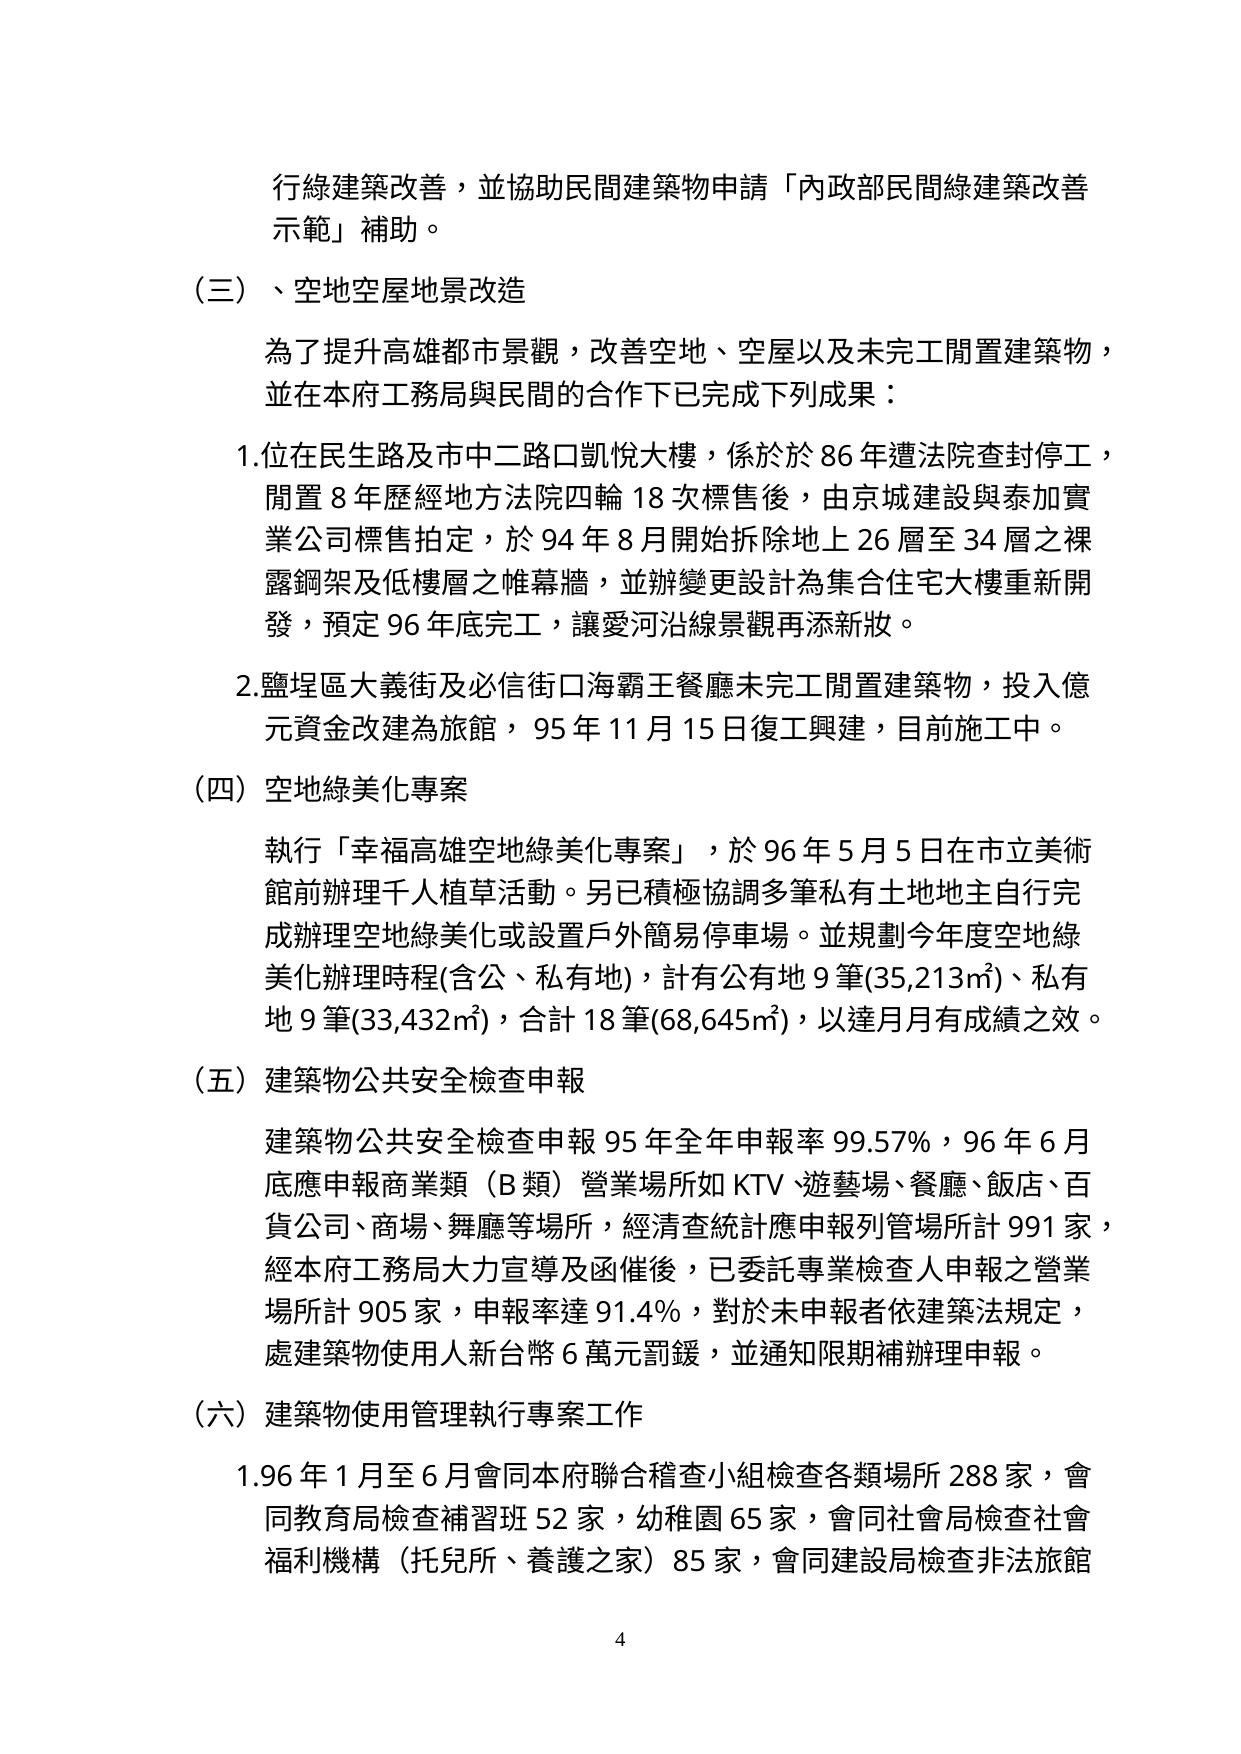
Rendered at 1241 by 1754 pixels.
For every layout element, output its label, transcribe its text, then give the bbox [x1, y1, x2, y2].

text （五）建築物公共安全檢查申報 [177, 1058, 1092, 1100]
text （六）建築物使用管理執行專案工作 [177, 1392, 1092, 1434]
text （三）、空地空屋地景改造 [177, 268, 1092, 310]
text 建築物公共安全檢查申報95年全年申報率99.57%，96年6月底應申報商業類（B類）營業場所如KTV、遊藝場、餐廳、飯店、百貨公司、商場、舞廳等場所，經清查統計應申報列管場所計991家，經本府工務局大力宣導及函催後，已委託專業檢查人申報之營業場所計905家，申報率達91.4％，對於未申報者依建築法規定，處建築物使用人新台幣6萬元罰鍰，並通知限期補辦理申報。 [264, 1119, 1092, 1373]
list 行綠建築改善，並協助民間建築物申請「內政部民間綠建築改善示範」補助。 [235, 164, 1092, 249]
text （四）空地綠美化專案 [177, 766, 1092, 809]
text 2.鹽埕區大義街及必信街口海霸王餐廳未完工閒置建築物，投入億元資金改建為旅館， 95年11月15日復工興建，目前施工中。 [235, 663, 1092, 748]
text 執行「幸福高雄空地綠美化專案」，於96年5月5日在市立美術館前辦理千人植草活動。另已積極協調多筆私有土地地主自行完成辦理空地綠美化或設置戶外簡易停車場。並規劃今年度空地綠美化辦理時程(含公、私有地)，計有公有地9筆(35,213㎡)、私有地9筆(33,432㎡)，合計18筆(68,645㎡)，以達月月有成績之效。 [264, 827, 1092, 1039]
text 為了提升高雄都市景觀，改善空地、空屋以及未完工閒置建築物，並在本府工務局與民間的合作下已完成下列成果： [264, 329, 1092, 413]
text 1.位在民生路及市中二路口凱悅大樓，係於於86年遭法院查封停工，閒置8年歷經地方法院四輪18次標售後，由京城建設與泰加實業公司標售拍定，於94年8月開始拆除地上26層至34層之裸露鋼架及低樓層之帷幕牆，並辦變更設計為集合住宅大樓重新開發，預定96年底完工，讓愛河沿線景觀再添新妝。 [235, 432, 1092, 644]
text 1.96年1月至6月會同本府聯合稽查小組檢查各類場所288家，會同教育局檢查補習班52 家，幼稚園65家，會同社會局檢查社會福利機構（托兒所、養護之家）85 家，會同建設局檢查非法旅館 [235, 1453, 1092, 1580]
